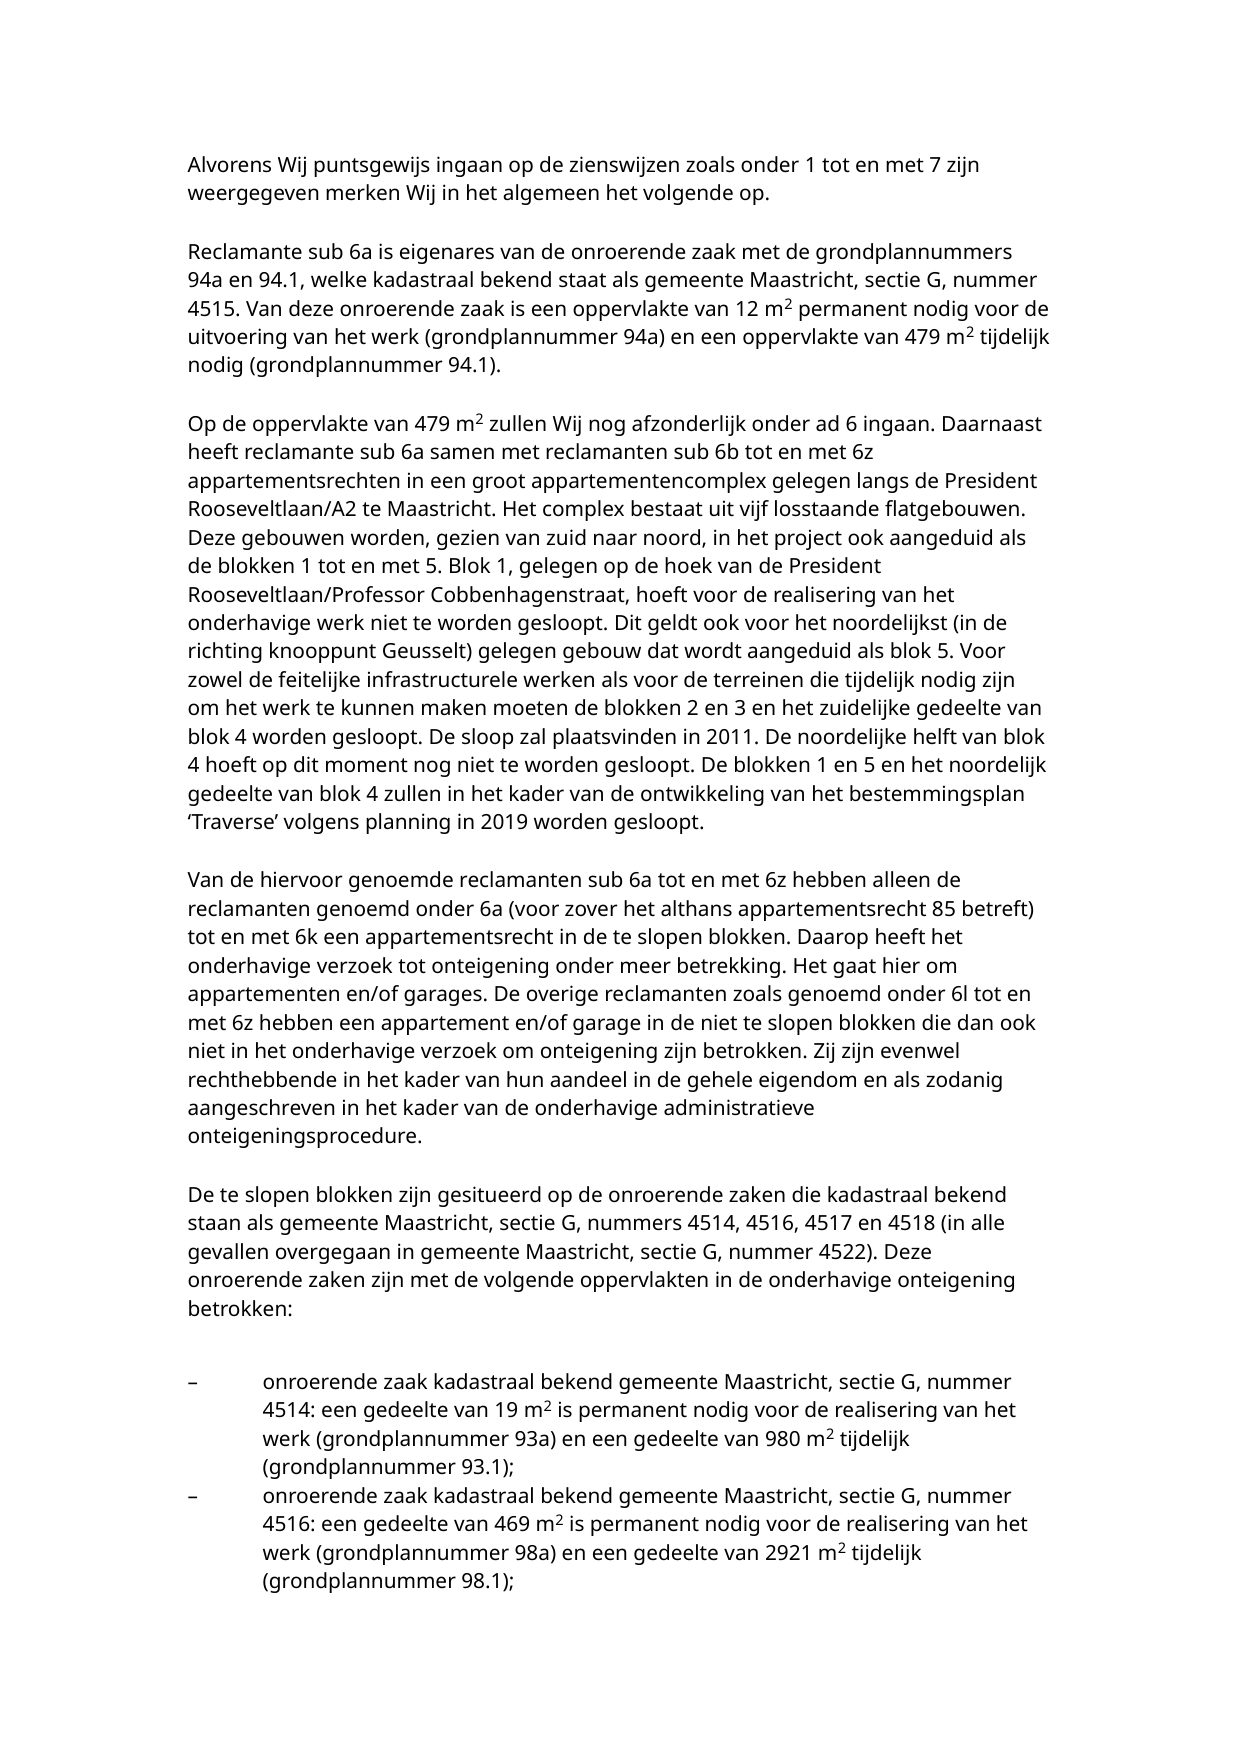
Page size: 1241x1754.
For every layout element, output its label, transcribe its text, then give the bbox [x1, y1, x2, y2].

text Reclamante sub 6a is eigenares van de onroerende zaak met de grondplannummers 94a en 94.1, welke kadastraal bekend staat als gemeente Maastricht, sectie G, nummer 4515. Van deze onroerende zaak is een oppervlakte van 12 m2 permanent nodig voor de uitvoering van het werk (grondplannummer 94a) en een oppervlakte van 479 m2 tijdelijk nodig (grondplannummer 94.1). [187, 237, 1053, 379]
text De te slopen blokken zijn gesitueerd op de onroerende zaken die kadastraal bekend staan als gemeente Maastricht, sectie G, nummers 4514, 4516, 4517 en 4518 (in alle gevallen overgegaan in gemeente Maastricht, sectie G, nummer 4522). Deze onroerende zaken zijn met de volgende oppervlakten in de onderhavige onteigening betrokken: [187, 1180, 1053, 1322]
text Van de hiervoor genoemde reclamanten sub 6a tot en met 6z hebben alleen de reclamanten genoemd onder 6a (voor zover het althans appartementsrecht 85 betreft) tot en met 6k een appartementsrecht in de te slopen blokken. Daarop heeft het onderhavige verzoek tot onteigening onder meer betrekking. Het gaat hier om appartementen en/of garages. De overige reclamanten zoals genoemd onder 6l tot en met 6z hebben een appartement en/of garage in de niet te slopen blokken die dan ook niet in het onderhavige verzoek om onteigening zijn betrokken. Zij zijn evenwel rechthebbende in het kader van hun aandeel in de gehele eigendom en als zodanig aangeschreven in het kader van de onderhavige administratieve onteigeningsprocedure. [187, 866, 1053, 1150]
text Op de oppervlakte van 479 m2 zullen Wij nog afzonderlijk onder ad 6 ingaan. Daarnaast heeft reclamante sub 6a samen met reclamanten sub 6b tot en met 6z appartementsrechten in een groot appartementencomplex gelegen langs de President Rooseveltlaan/A2 te Maastricht. Het complex bestaat uit vijf losstaande flatgebouwen. Deze gebouwen worden, gezien van zuid naar noord, in het project ook aangeduid als de blokken 1 tot en met 5. Blok 1, gelegen op de hoek van de President Rooseveltlaan/Professor Cobbenhagenstraat, hoeft voor de realisering van het onderhavige werk niet te worden gesloopt. Dit geldt ook voor het noordelijkst (in de richting knooppunt Geusselt) gelegen gebouw dat wordt aangeduid als blok 5. Voor zowel de feitelijke infrastructurele werken als voor de terreinen die tijdelijk nodig zijn om het werk te kunnen maken moeten de blokken 2 en 3 en het zuidelijke gedeelte van blok 4 worden gesloopt. De sloop zal plaatsvinden in 2011. De noordelijke helft van blok 4 hoeft op dit moment nog niet te worden gesloopt. De blokken 1 en 5 en het noordelijk gedeelte van blok 4 zullen in het kader van de ontwikkeling van het bestemmingsplan ‘Traverse’ volgens planning in 2019 worden gesloopt. [187, 409, 1053, 836]
text Alvorens Wij puntsgewijs ingaan op de zienswijzen zoals onder 1 tot en met 7 zijn weergegeven merken Wij in het algemeen het volgende op. [187, 150, 1053, 207]
list onroerende zaak kadastraal bekend gemeente Maastricht, sectie G, nummer 4514: een gedeelte van 19 m2 is permanent nodig voor de realisering van het werk (grondplannummer 93a) en een gedeelte van 980 m2 tijdelijk (grondplannummer 93.1); [187, 1367, 1053, 1481]
list onroerende zaak kadastraal bekend gemeente Maastricht, sectie G, nummer 4516: een gedeelte van 469 m2 is permanent nodig voor de realisering van het werk (grondplannummer 98a) en een gedeelte van 2921 m2 tijdelijk (grondplannummer 98.1); [187, 1481, 1053, 1595]
